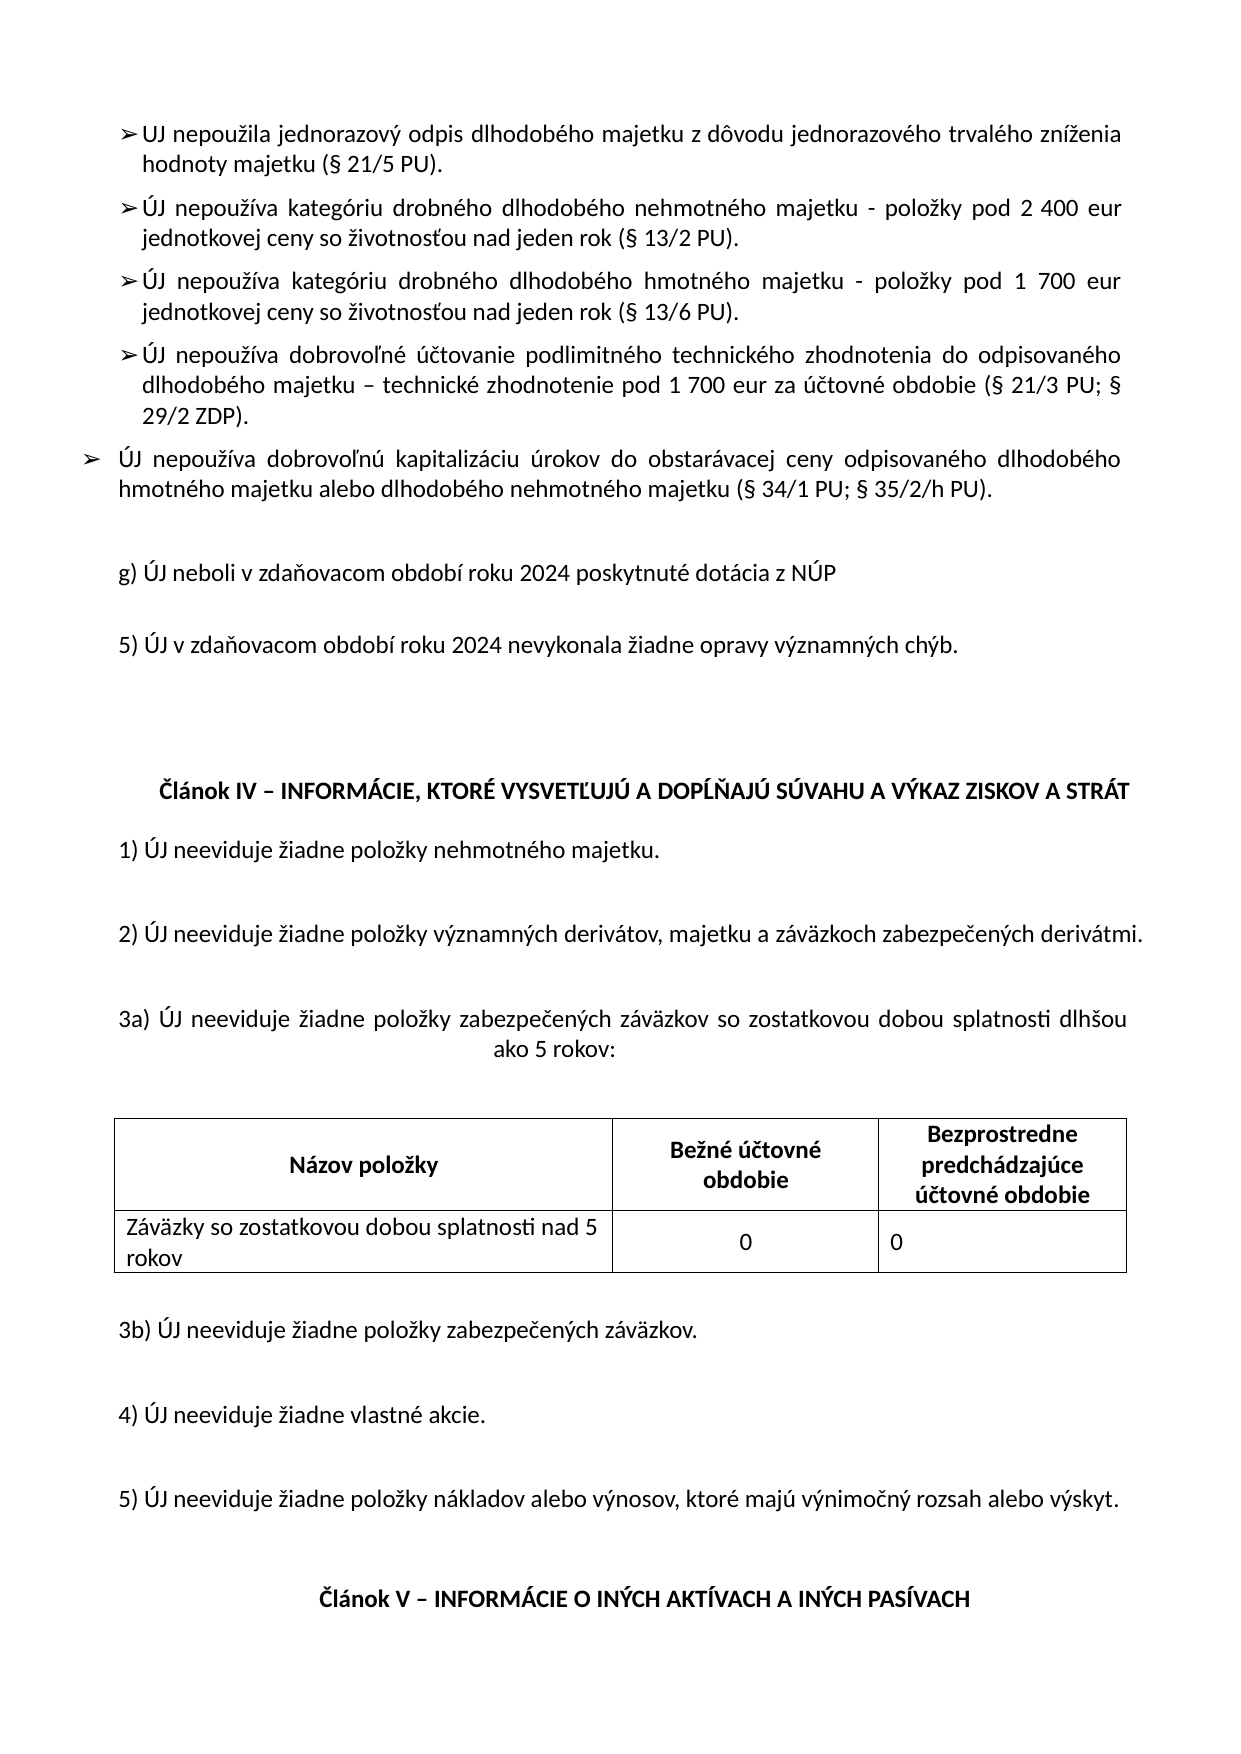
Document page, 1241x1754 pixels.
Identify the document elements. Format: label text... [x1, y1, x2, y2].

text 1) ÚJ neeviduje žiadne položky nehmotného majetku. [118, 834, 1171, 865]
text 5) ÚJ v zdaňovacom období roku 2024 nevykonala žiadne opravy významných chýb. [118, 629, 1122, 660]
table_header Bežné účtovné obdobie [613, 1119, 878, 1210]
table_cell 0 [613, 1211, 878, 1272]
text 5) ÚJ neeviduje žiadne položky nákladov alebo výnosov, ktoré majú výnimočný rozsah alebo výskyt. [118, 1483, 1122, 1513]
list ÚJ nepoužíva dobrovoľné účtovanie podlimitného technického zhodnotenia do odpisovaného dlhodobého majetku – technické zhodnotenie pod 1 700 eur za účtovné obdobie (§ 21/3 PU; § 29/2 ZDP). [118, 339, 1122, 430]
text 3b) ÚJ neeviduje žiadne položky zabezpečených záväzkov. [118, 1314, 1171, 1345]
table_header Názov položky [115, 1119, 612, 1210]
list ÚJ nepoužíva kategóriu drobného dlhodobého hmotného majetku - položky pod 1 700 eur jednotkovej ceny so životnosťou nad jeden rok (§ 13/6 PU). [118, 265, 1122, 326]
text 2) ÚJ neeviduje žiadne položky významných derivátov, majetku a záväzkoch zabezpečených derivátmi. [118, 918, 1171, 949]
table_cell 0 [879, 1211, 1126, 1272]
text g) ÚJ neboli v zdaňovacom období roku 2024 poskytnuté dotácia z NÚP [118, 558, 1122, 588]
list UJ nepoužila jednorazový odpis dlhodobého majetku z dôvodu jednorazového trvalého zníženia hodnoty majetku (§ 21/5 PU). [118, 118, 1122, 179]
list ÚJ nepoužíva kategóriu drobného dlhodobého nehmotného majetku - položky pod 2 400 eur jednotkovej ceny so životnosťou nad jeden rok (§ 13/2 PU). [118, 192, 1122, 253]
list ÚJ nepoužíva dobrovoľnú kapitalizáciu úrokov do obstarávacej ceny odpisovaného dlhodobého hmotného majetku alebo dlhodobého nehmotného majetku (§ 34/1 PU; § 35/2/h PU). [81, 443, 1122, 504]
table_header Bezprostredne predchádzajúce účtovné obdobie [879, 1119, 1126, 1210]
text 4) ÚJ neeviduje žiadne vlastné akcie. [118, 1399, 1171, 1429]
text 3a) ÚJ neeviduje žiadne položky zabezpečených záväzkov so zostatkovou dobou splatnosti dlhšou ako 5 rokov: [118, 1003, 1137, 1064]
text Článok IV – INFORMÁCIE, KTORÉ VYSVETĽUJÚ A DOPĹŇAJÚ SÚVAHU A VÝKAZ ZISKOV A STRÁT [118, 775, 1171, 805]
table_cell Záväzky so zostatkovou dobou splatnosti nad 5 rokov [115, 1211, 612, 1272]
text Článok V – INFORMÁCIE O INÝCH AKTÍVACH A INÝCH PASÍVACH [118, 1583, 1171, 1614]
